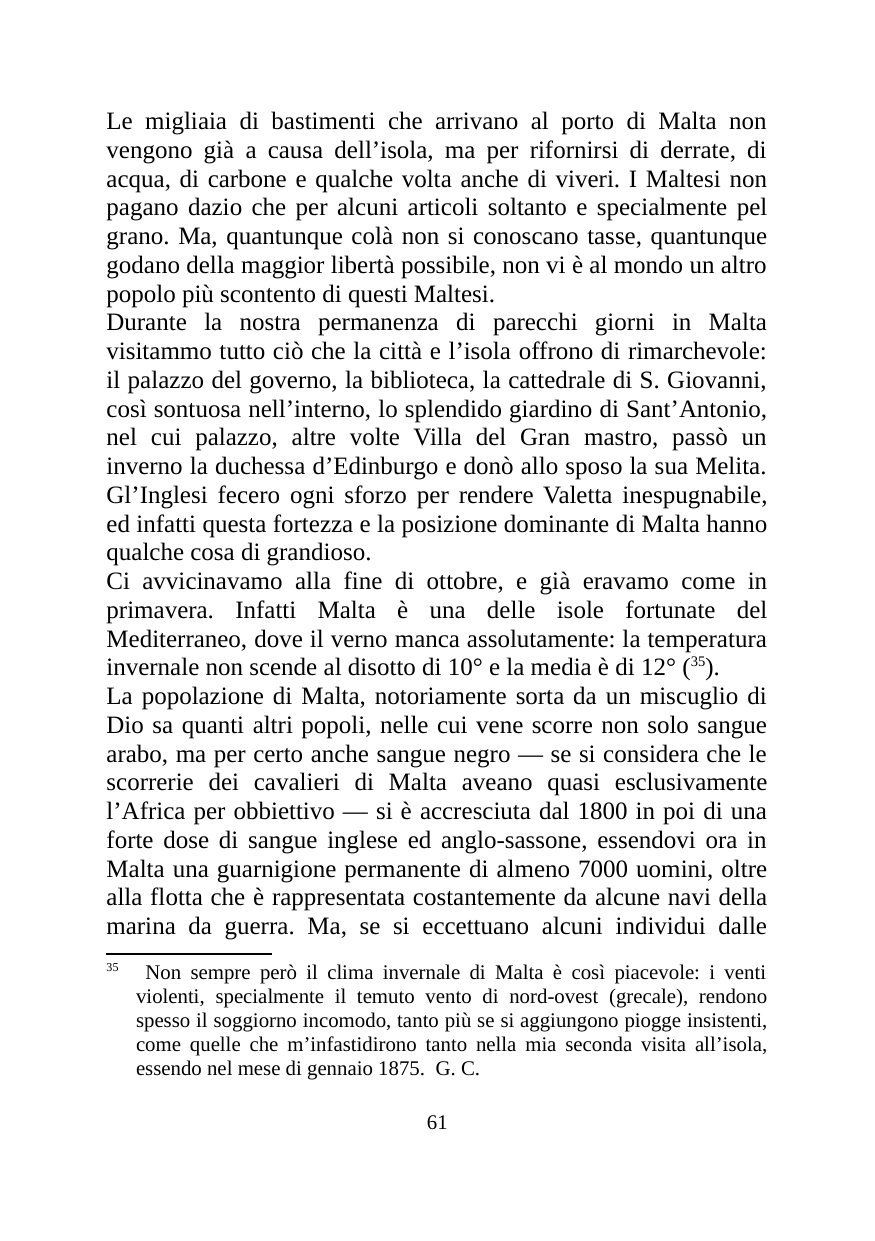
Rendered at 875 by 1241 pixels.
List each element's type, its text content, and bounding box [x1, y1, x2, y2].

text Non sempre però il clima invernale di Malta è così piacevole: i venti violenti, specialmente il temuto vento di nord-ovest (grecale), rendono spesso il soggiorno incomodo, tanto più se si aggiungono piogge insistenti, come quelle che m’infastidirono tanto nella mia seconda visita all’isola, essendo nel mese di gennaio 1875. G. C. [106, 960, 768, 1080]
text Le migliaia di bastimenti che arrivano al porto di Malta non vengono già a causa dell’isola, ma per rifornirsi di derrate, di acqua, di carbone e qualche volta anche di viveri. I Maltesi non pagano dazio che per alcuni articoli soltanto e specialmente pel grano. Ma, quantunque colà non si conoscano tasse, quantunque godano della maggior libertà possibile, non vi è al mondo un altro popolo più scontento di questi Maltesi. [106, 106, 768, 307]
text Durante la nostra permanenza di parecchi giorni in Malta visitammo tutto ciò che la città e l’isola offrono di rimarchevole: il palazzo del governo, la biblioteca, la cattedrale di S. Giovanni, così sontuosa nell’interno, lo splendido giardino di Sant’Antonio, nel cui palazzo, altre volte Villa del Gran mastro, passò un inverno la duchessa d’Edinburgo e donò allo sposo la sua Melita. Gl’Inglesi fecero ogni sforzo per rendere Valetta inespugnabile, ed infatti questa fortezza e la posizione dominante di Malta hanno qualche cosa di grandioso. [106, 307, 768, 566]
text La popolazione di Malta, notoriamente sorta da un miscuglio di Dio sa quanti altri popoli, nelle cui vene scorre non solo sangue arabo, ma per certo anche sangue negro — se si considera che le scorrerie dei cavalieri di Malta aveano quasi esclusivamente l’Africa per obbiettivo — si è accresciuta dal 1800 in poi di una forte dose di sangue inglese ed anglo-sassone, essendovi ora in Malta una guarnigione permanente di almeno 7000 uomini, oltre alla flotta che è rappresentata costantemente da alcune navi della marina da guerra. Ma, se si eccettuano alcuni individui dalle [106, 681, 768, 940]
text Ci avvicinavamo alla fine di ottobre, e già eravamo come in primavera. Infatti Malta è una delle isole fortunate del Mediterraneo, dove il verno manca assolutamente: la temperatura invernale non scende al disotto di 10° e la media è di 12° (). [106, 566, 768, 681]
